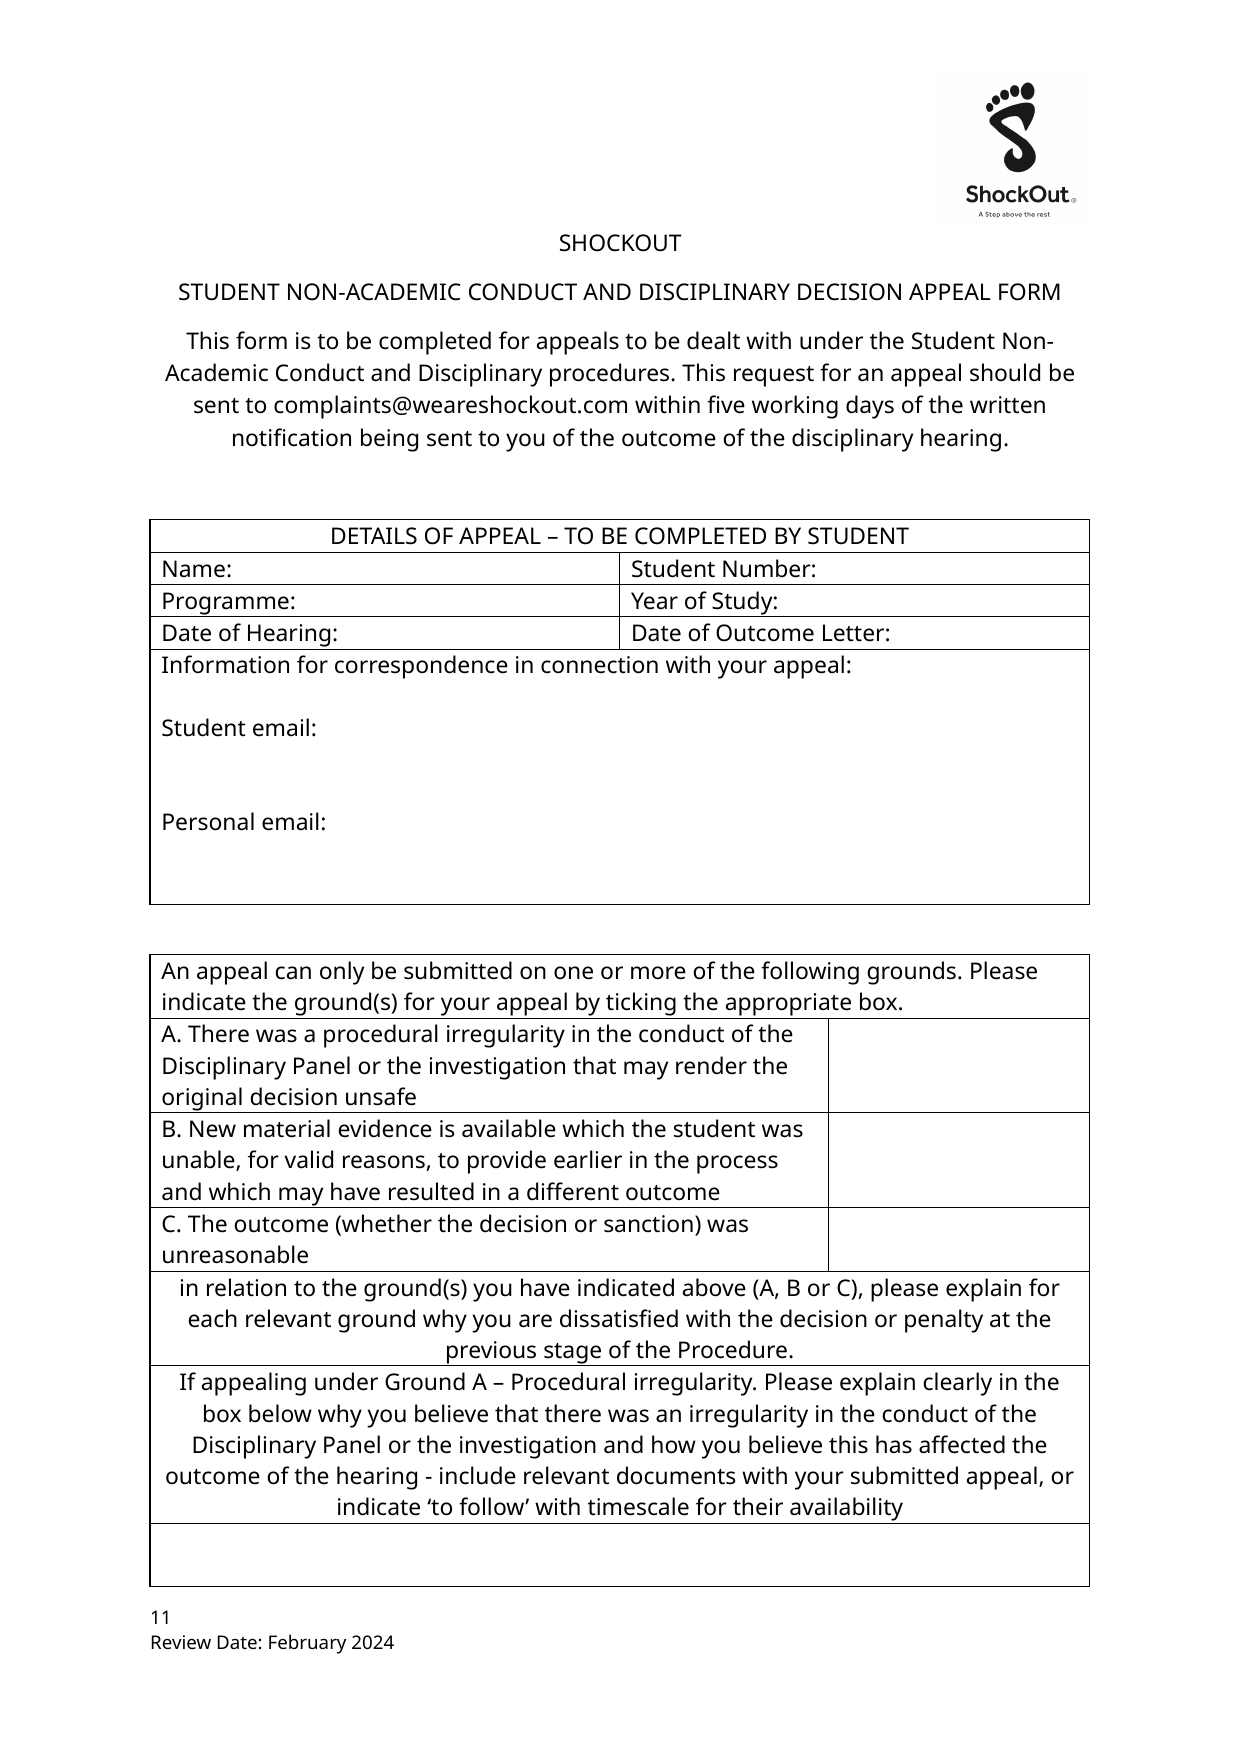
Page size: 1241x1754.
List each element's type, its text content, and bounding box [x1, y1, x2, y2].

table_cell [829, 1019, 1089, 1112]
text STUDENT NON-ACADEMIC CONDUCT AND DISCIPLINARY DECISION APPEAL FORM [150, 276, 1090, 307]
table_cell Programme: [151, 585, 619, 616]
table_cell [829, 1208, 1089, 1271]
table_header DETAILS OF APPEAL – TO BE COMPLETED BY STUDENT [151, 520, 1089, 552]
table_cell Date of Hearing: [151, 617, 619, 648]
table_cell If appealing under Ground A – Procedural irregularity. Please explain clearly in the box below why you believe that there was an irregularity in the conduct of the Disciplinary Panel or the investigation and how you believe this has affected the outcome of the hearing - include relevant documents with your submitted appeal, or indicate ‘to follow’ with timescale for their availability [151, 1366, 1089, 1523]
table_cell Student Number: [620, 553, 1089, 584]
table_cell Year of Study: [620, 585, 1089, 616]
table_cell Name: [151, 553, 619, 584]
text This form is to be completed for appeals to be dealt with under the Student Non-Academic Conduct and Disciplinary procedures. This request for an appeal should be sent to complaints@weareshockout.com within five working days of the written notification being sent to you of the outcome of the disciplinary hearing. [150, 325, 1090, 453]
table_cell A. There was a procedural irregularity in the conduct of the Disciplinary Panel or the investigation that may render the original decision unsafe [151, 1019, 828, 1112]
table_cell Information for correspondence in connection with your appeal: Student email: Personal email: [151, 650, 1089, 904]
table_cell in relation to the ground(s) you have indicated above (A, B or C), please explain for each relevant ground why you are dissatisfied with the decision or penalty at the previous stage of the Procedure. [151, 1272, 1089, 1365]
text SHOCKOUT [150, 227, 1090, 258]
table_header An appeal can only be submitted on one or more of the following grounds. Please indicate the ground(s) for your appeal by ticking the appropriate box. [151, 955, 1089, 1017]
table_cell C. The outcome (whether the decision or sanction) was unreasonable [151, 1208, 828, 1271]
table_cell B. New material evidence is available which the student was unable, for valid reasons, to provide earlier in the process and which may have resulted in a different outcome [151, 1113, 828, 1207]
table_cell [829, 1113, 1089, 1207]
table_cell Date of Outcome Letter: [620, 617, 1089, 648]
table_cell [151, 1524, 1089, 1586]
